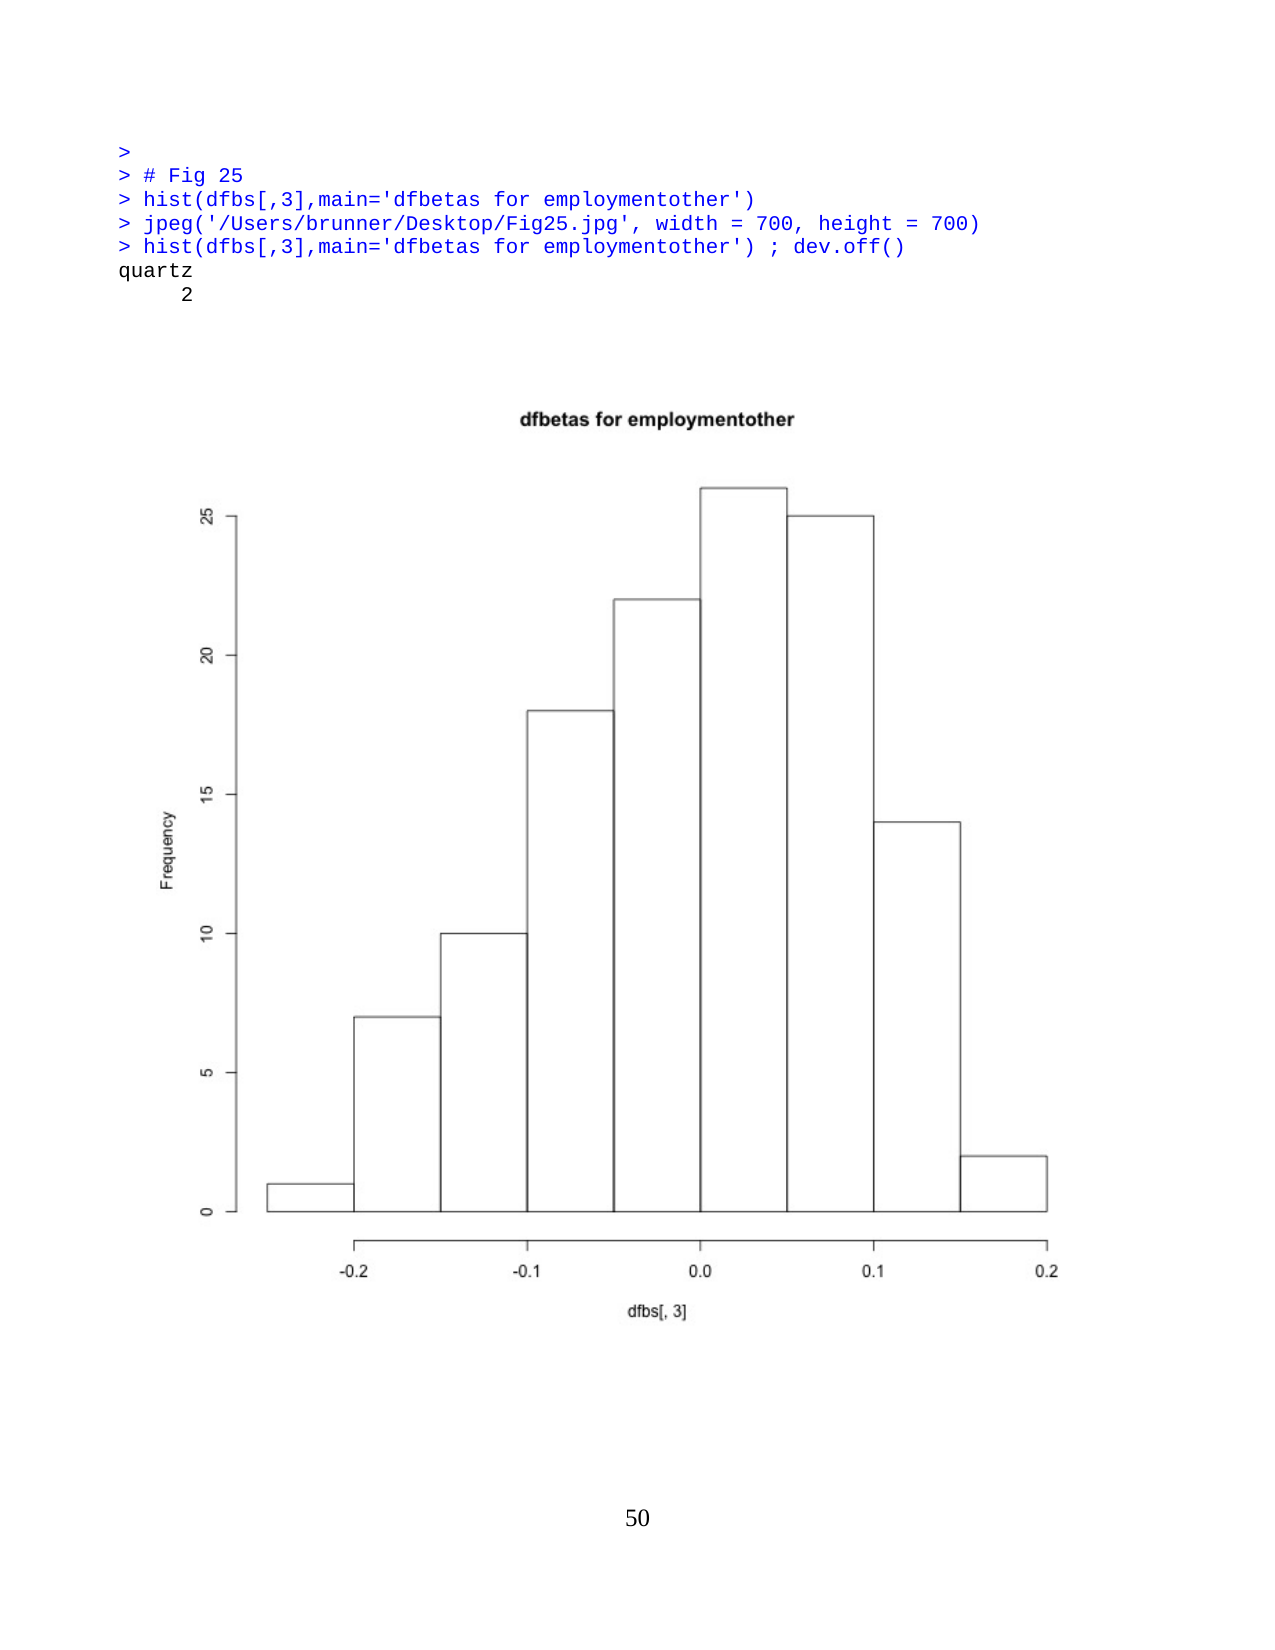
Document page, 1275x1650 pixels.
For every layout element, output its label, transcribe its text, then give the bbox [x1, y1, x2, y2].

text > hist(dfbs[,3],main='dfbetas for employmentother') ; dev.off() [118, 236, 1157, 260]
text > # Fig 25 [118, 165, 1157, 189]
text > hist(dfbs[,3],main='dfbetas for employmentother') [118, 189, 1157, 213]
text > [118, 142, 1157, 165]
picture [155, 378, 1120, 1342]
text 2 [118, 284, 1157, 307]
text > jpeg('/Users/brunner/Desktop/Fig25.jpg', width = 700, height = 700) [118, 213, 1157, 236]
text quartz [118, 260, 1157, 284]
